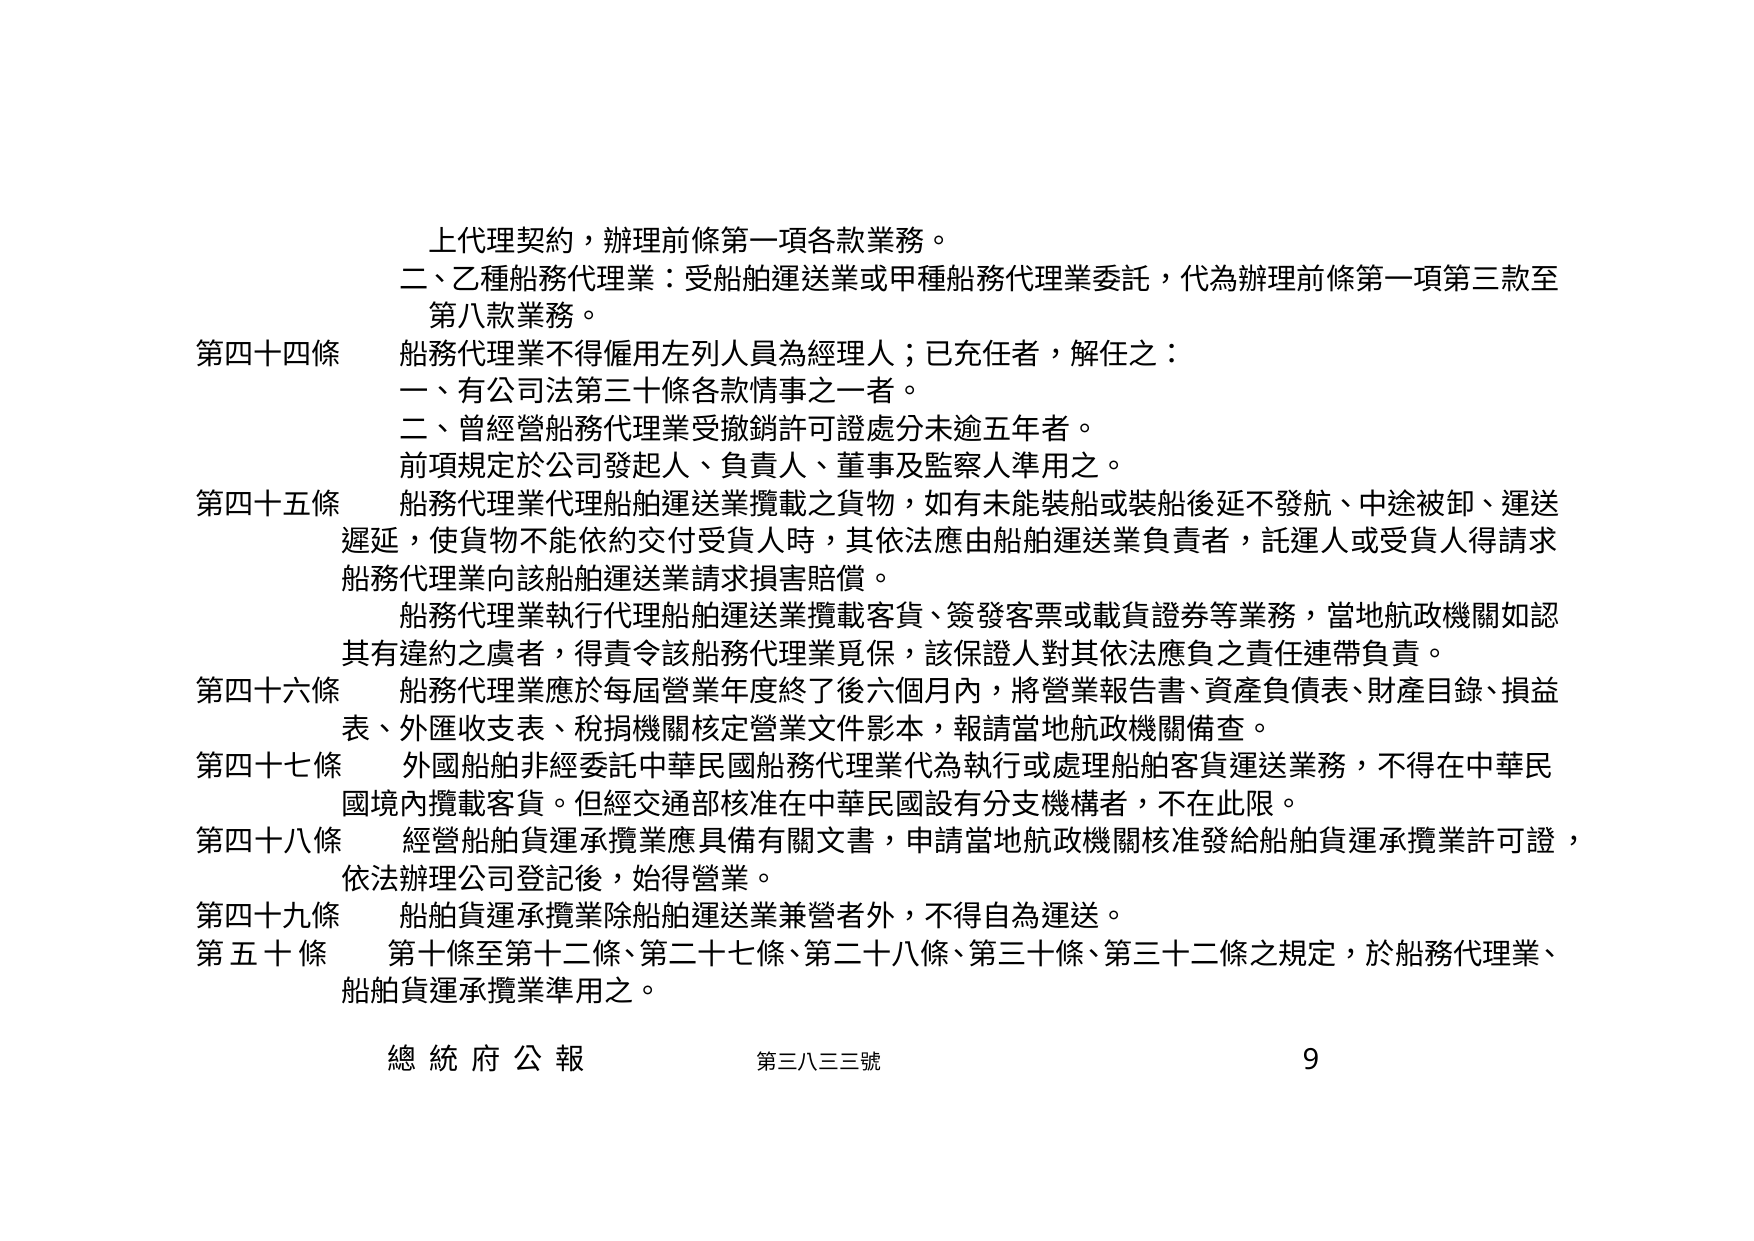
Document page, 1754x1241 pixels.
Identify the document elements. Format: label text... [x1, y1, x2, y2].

text 第四十四條 船務代理業不得僱用左列人員為經理人；已充任者，解任之： [195, 334, 1559, 372]
text 前項規定於公司發起人、負責人、董事及監察人準用之。 [341, 447, 1559, 484]
text 上代理契約，辦理前條第一項各款業務。 [399, 222, 1559, 259]
text 第四十九條 船舶貨運承攬業除船舶運送業兼營者外，不得自為運送。 [195, 897, 1559, 934]
text 第四十五條 船務代理業代理船舶運送業攬載之貨物，如有未能裝船或裝船後延不發航、中途被卸、運送遲延，使貨物不能依約交付受貨人時，其依法應由船舶運送業負責者，託運人或受貨人得請求船務代理業向該船舶運送業請求損害賠償。 [195, 484, 1559, 597]
text 船務代理業執行代理船舶運送業攬載客貨、簽發客票或載貨證券等業務，當地航政機關如認其有違約之虞者，得責令該船務代理業覓保，該保證人對其依法應負之責任連帶負責。 [341, 597, 1559, 672]
text 二、乙種船務代理業：受船舶運送業或甲種船務代理業委託，代為辦理前條第一項第三款至第八款業務。 [399, 259, 1559, 334]
text 一、有公司法第三十條各款情事之一者。 [399, 372, 1559, 409]
text 二、曾經營船務代理業受撤銷許可證處分未逾五年者。 [399, 409, 1559, 447]
text 第四十八條 經營船舶貨運承攬業應具備有關文書，申請當地航政機關核准發給船舶貨運承攬業許可證，依法辦理公司登記後，始得營業。 [195, 822, 1559, 897]
text 第四十六條 船務代理業應於每屆營業年度終了後六個月內，將營業報告書、資產負債表、財產目錄、損益表、外匯收支表、稅捐機關核定營業文件影本，報請當地航政機關備查。 [195, 672, 1559, 747]
text 第四十七條 外國船舶非經委託中華民國船務代理業代為執行或處理船舶客貨運送業務，不得在中華民國境內攬載客貨。但經交通部核准在中華民國設有分支機構者，不在此限。 [195, 747, 1559, 822]
text 第五十條 第十條至第十二條、第二十七條、第二十八條、第三十條、第三十二條之規定，於船務代理業、船舶貨運承攬業準用之。 [195, 934, 1559, 1009]
